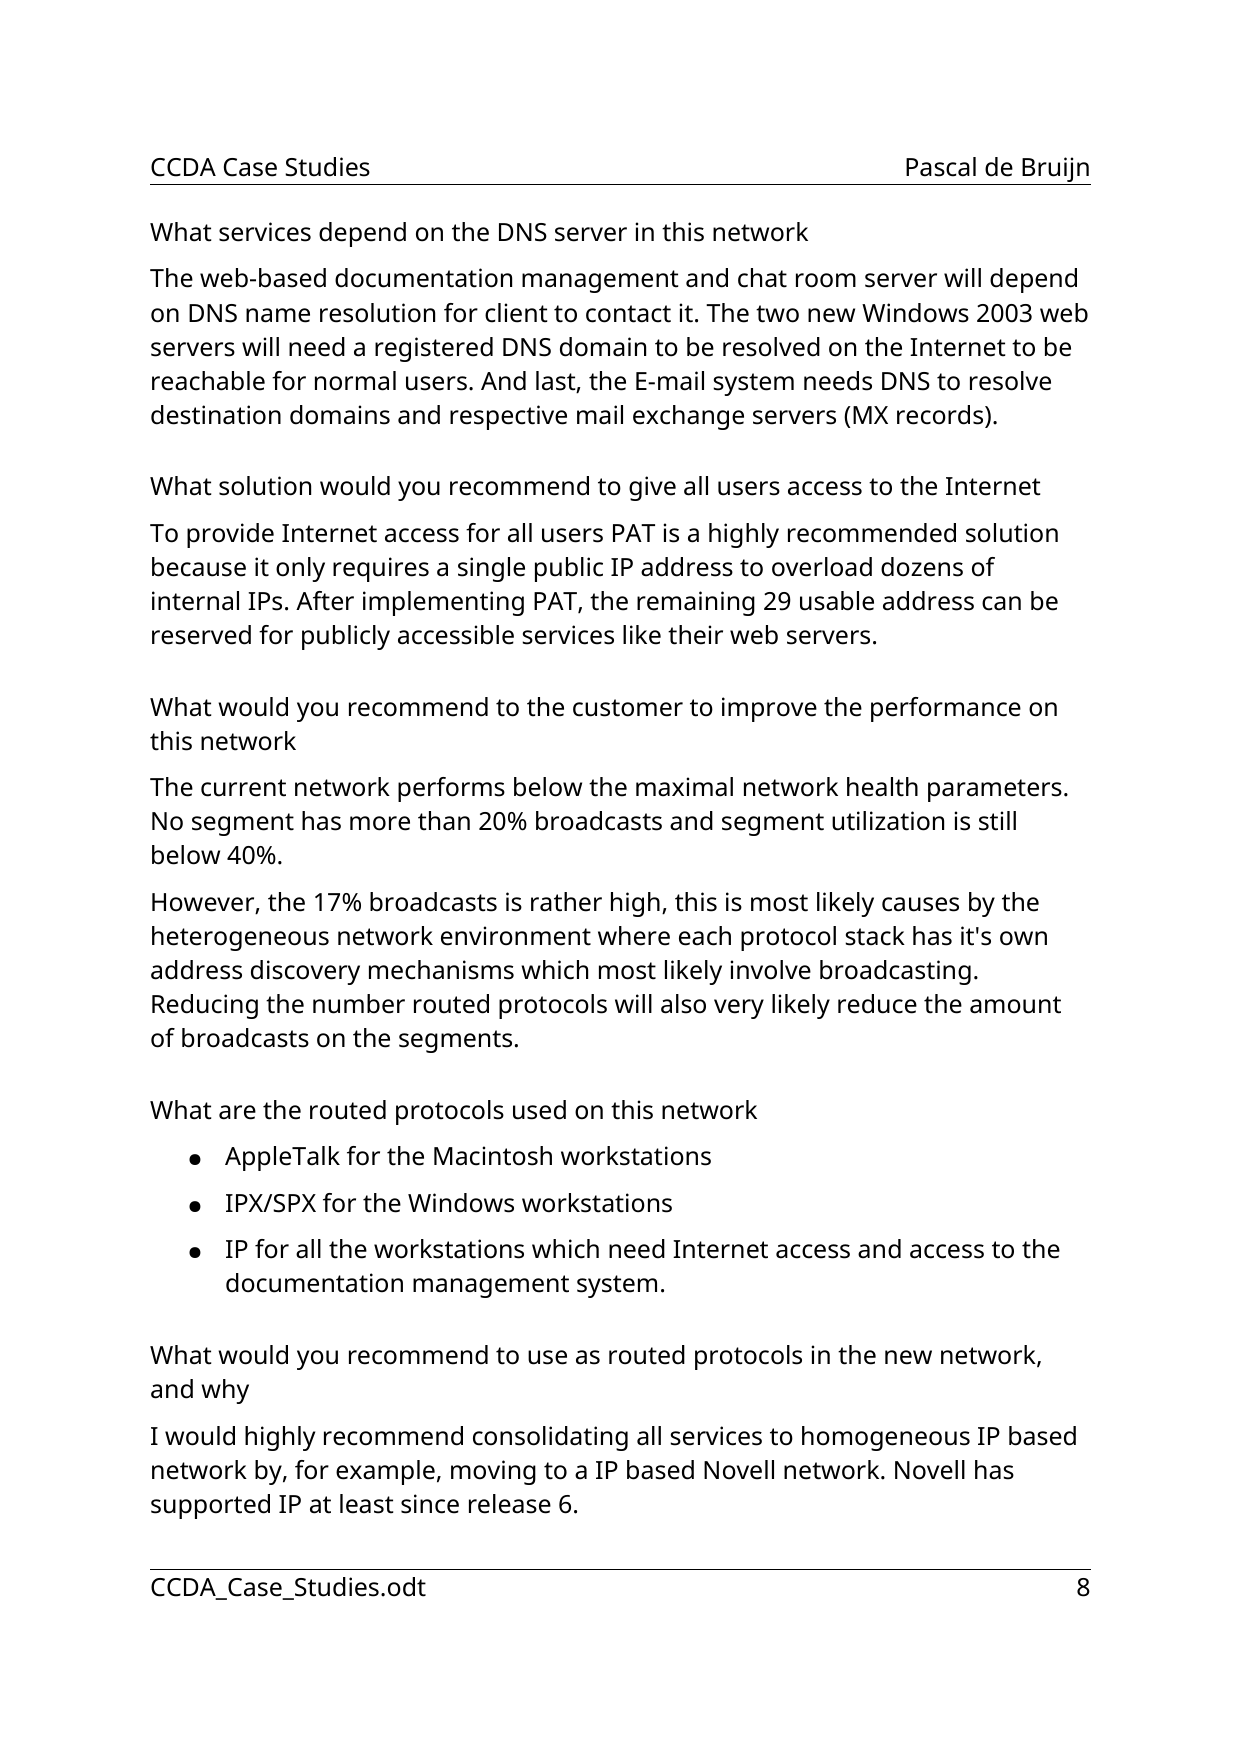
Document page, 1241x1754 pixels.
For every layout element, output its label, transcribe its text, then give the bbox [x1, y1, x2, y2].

subtitle What are the routed protocols used on this network [150, 1092, 1091, 1126]
list IPX/SPX for the Windows workstations [187, 1186, 1091, 1219]
list AppleTalk for the Macintosh workstations [187, 1139, 1091, 1173]
subtitle What would you recommend to use as routed protocols in the new network, and why [150, 1338, 1091, 1406]
text The web-based documentation management and chat room server will depend on DNS name resolution for client to contact it. The two new Windows 2003 web servers will need a registered DNS domain to be resolved on the Internet to be reachable for normal users. And last, the E-mail system needs DNS to resolve destination domains and respective mail exchange servers (MX records). [150, 261, 1091, 431]
list IP for all the workstations which need Internet access and access to the documentation management system. [187, 1232, 1091, 1300]
text To provide Internet access for all users PAT is a highly recommended solution because it only requires a single public IP address to overload dozens of internal IPs. After implementing PAT, the remaining 29 usable address can be reserved for publicly accessible services like their web servers. [150, 516, 1091, 652]
text I would highly recommend consolidating all services to homogeneous IP based network by, for example, moving to a IP based Novell network. Novell has supported IP at least since release 6. [150, 1418, 1091, 1521]
text However, the 17% broadcasts is rather high, this is most likely causes by the heterogeneous network environment where each protocol stack has it's own address discovery mechanisms which most likely involve broadcasting. Reducing the number routed protocols will also very likely reduce the amount of broadcasts on the segments. [150, 884, 1091, 1055]
subtitle What solution would you recommend to give all users access to the Internet [150, 469, 1091, 503]
subtitle What would you recommend to the customer to improve the performance on this network [150, 689, 1091, 757]
subtitle What services depend on the DNS server in this network [150, 214, 1091, 249]
text The current network performs below the maximal network health parameters. No segment has more than 20% broadcasts and segment utilization is still below 40%. [150, 770, 1091, 872]
